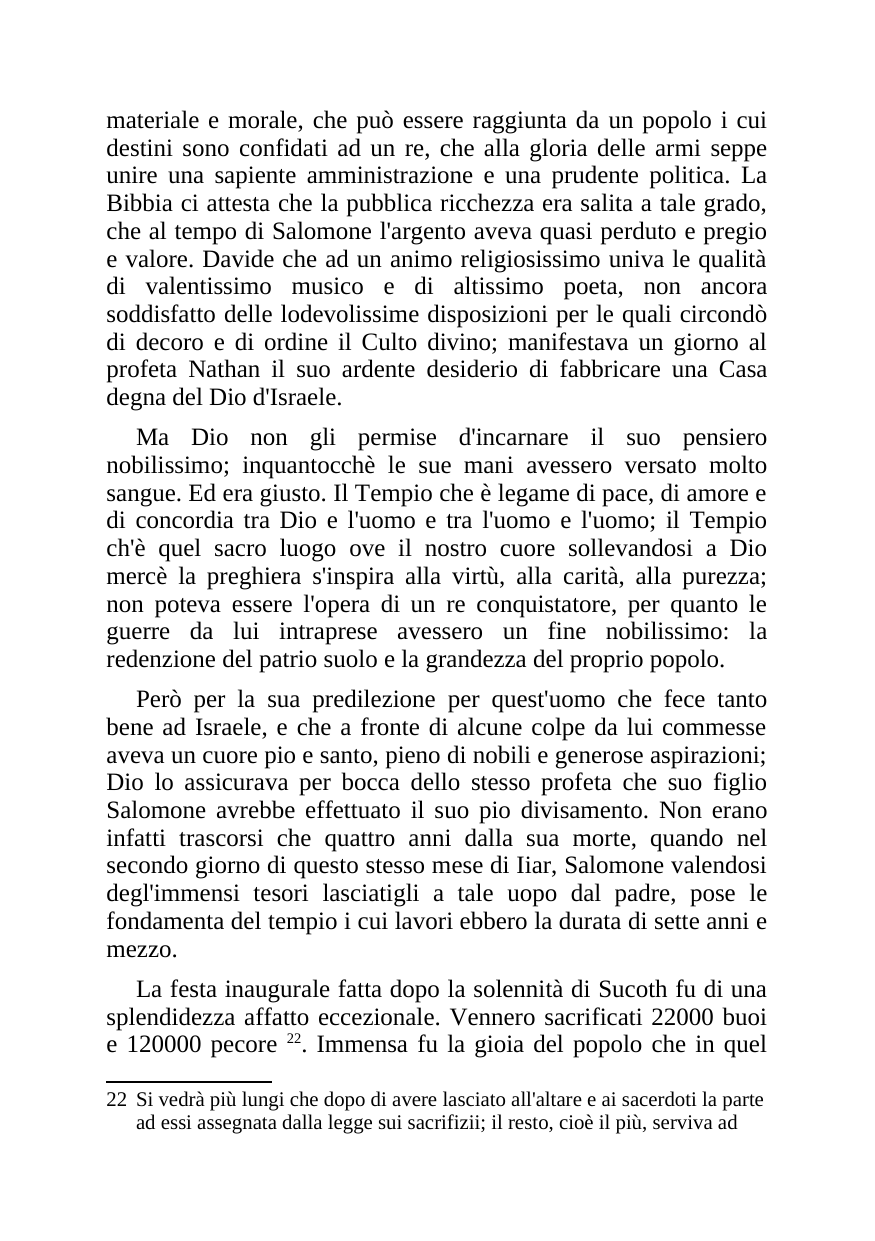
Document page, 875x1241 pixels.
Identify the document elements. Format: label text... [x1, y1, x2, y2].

text materiale e morale, che può essere raggiunta da un popolo i cui destini sono confidati ad un re, che alla gloria delle armi seppe unire una sapiente amministrazione e una prudente politica. La Bibbia ci attesta che la pubblica ricchezza era salita a tale grado, che al tempo di Salomone l'argento aveva quasi perduto e pregio e valore. Davide che ad un animo religiosissimo univa le qualità di valentissimo musico e di altissimo poeta, non ancora soddisfatto delle lodevolissime disposizioni per le quali circondò di decoro e di ordine il Culto divino; manifestava un giorno al profeta Nathan il suo ardente desiderio di fabbricare una Casa degna del Dio d'Israele. [106, 106, 768, 411]
text Però per la sua predilezione per quest'uomo che fece tanto bene ad Israele, e che a fronte di alcune colpe da lui commesse aveva un cuore pio e santo, pieno di nobili e generose aspirazioni; Dio lo assicurava per bocca dello stesso profeta che suo figlio Salomone avrebbe effettuato il suo pio divisamento. Non erano infatti trascorsi che quattro anni dalla sua morte, quando nel secondo giorno di questo stesso mese di Iiar, Salomone valendosi degl'immensi tesori lasciatigli a tale uopo dal padre, pose le fondamenta del tempio i cui lavori ebbero la durata di sette anni e mezzo. [106, 685, 768, 962]
text Si vedrà più lungi che dopo di avere lasciato all'altare e ai sacerdoti la parte ad essi assegnata dalla legge sui sacrifizii; il resto, cioè il più, serviva ad [106, 1088, 768, 1134]
text Ma Dio non gli permise d'incarnare il suo pensiero nobilissimo; inquantocchè le sue mani avessero versato molto sangue. Ed era giusto. Il Tempio che è legame di pace, di amore e di concordia tra Dio e l'uomo e tra l'uomo e l'uomo; il Tempio ch'è quel sacro luogo ove il nostro cuore sollevandosi a Dio mercè la preghiera s'inspira alla virtù, alla carità, alla purezza; non poteva essere l'opera di un re conquistatore, per quanto le guerre da lui intraprese avessero un fine nobilissimo: la redenzione del patrio suolo e la grandezza del proprio popolo. [106, 423, 768, 673]
text La festa inaugurale fatta dopo la solennità di Sucoth fu di una splendidezza affatto eccezionale. Vennero sacrificati 22000 buoi e 120000 pecore . Immensa fu la gioia del popolo che in quel [106, 975, 768, 1058]
